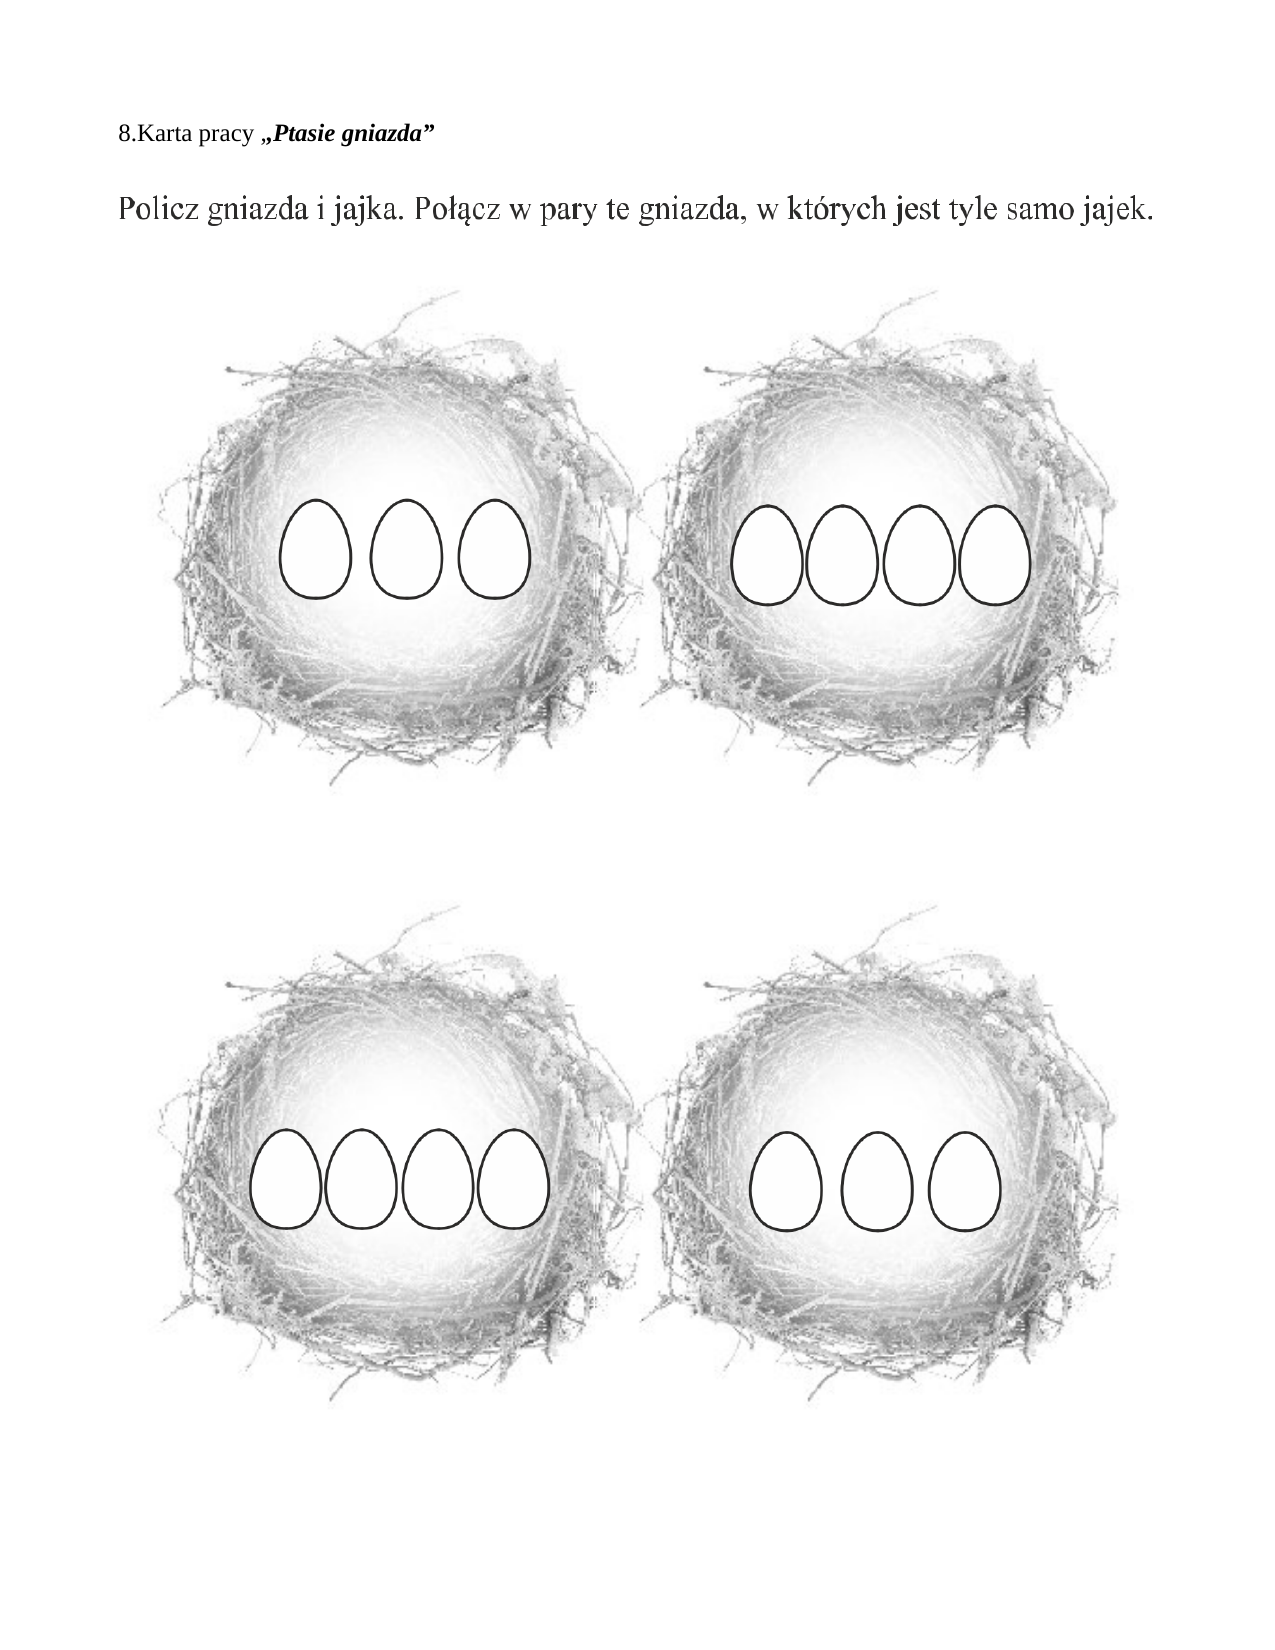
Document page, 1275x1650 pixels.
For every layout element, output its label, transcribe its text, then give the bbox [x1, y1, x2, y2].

text 8.Karta pracy ,,Ptasie gniazda” [118, 118, 1157, 147]
picture [118, 271, 1157, 1412]
picture [115, 193, 1154, 228]
